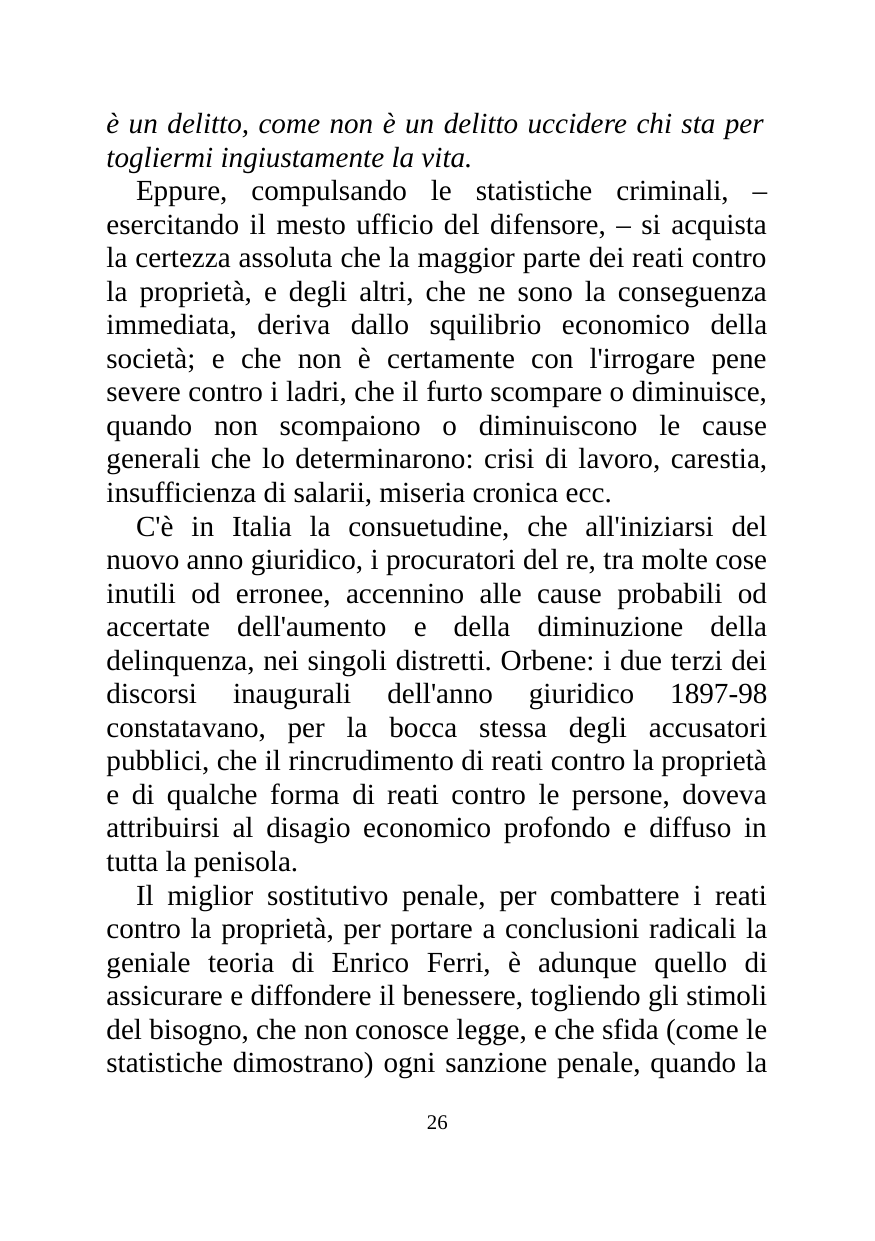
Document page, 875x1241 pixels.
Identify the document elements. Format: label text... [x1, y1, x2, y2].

text è un delitto, come non è un delitto uccidere chi sta per togliermi ingiustamente la vita. [106, 106, 768, 173]
text C'è in Italia la consuetudine, che all'iniziarsi del nuovo anno giuridico, i procuratori del re, tra molte cose inutili od erronee, accennino alle cause probabili od accertate dell'aumento e della diminuzione della delinquenza, nei singoli distretti. Orbene: i due terzi dei discorsi inaugurali dell'anno giuridico 1897-98 constatavano, per la bocca stessa degli accusatori pubblici, che il rincrudimento di reati contro la proprietà e di qualche forma di reati contro le persone, doveva attribuirsi al disagio economico profondo e diffuso in tutta la penisola. [106, 509, 768, 878]
text Eppure, compulsando le statistiche criminali, – esercitando il mesto ufficio del difensore, – si acquista la certezza assoluta che la maggior parte dei reati contro la proprietà, e degli altri, che ne sono la conseguenza immediata, deriva dallo squilibrio economico della società; e che non è certamente con l'irrogare pene severe contro i ladri, che il furto scompare o diminuisce, quando non scompaiono o diminuiscono le cause generali che lo determinarono: crisi di lavoro, carestia, insufficienza di salarii, miseria cronica ecc. [106, 173, 768, 509]
text Il miglior sostitutivo penale, per combattere i reati contro la proprietà, per portare a conclusioni radicali la geniale teoria di Enrico Ferri, è adunque quello di assicurare e diffondere il benessere, togliendo gli stimoli del bisogno, che non conosce legge, e che sfida (come le statistiche dimostrano) ogni sanzione penale, quando la [106, 878, 768, 1079]
